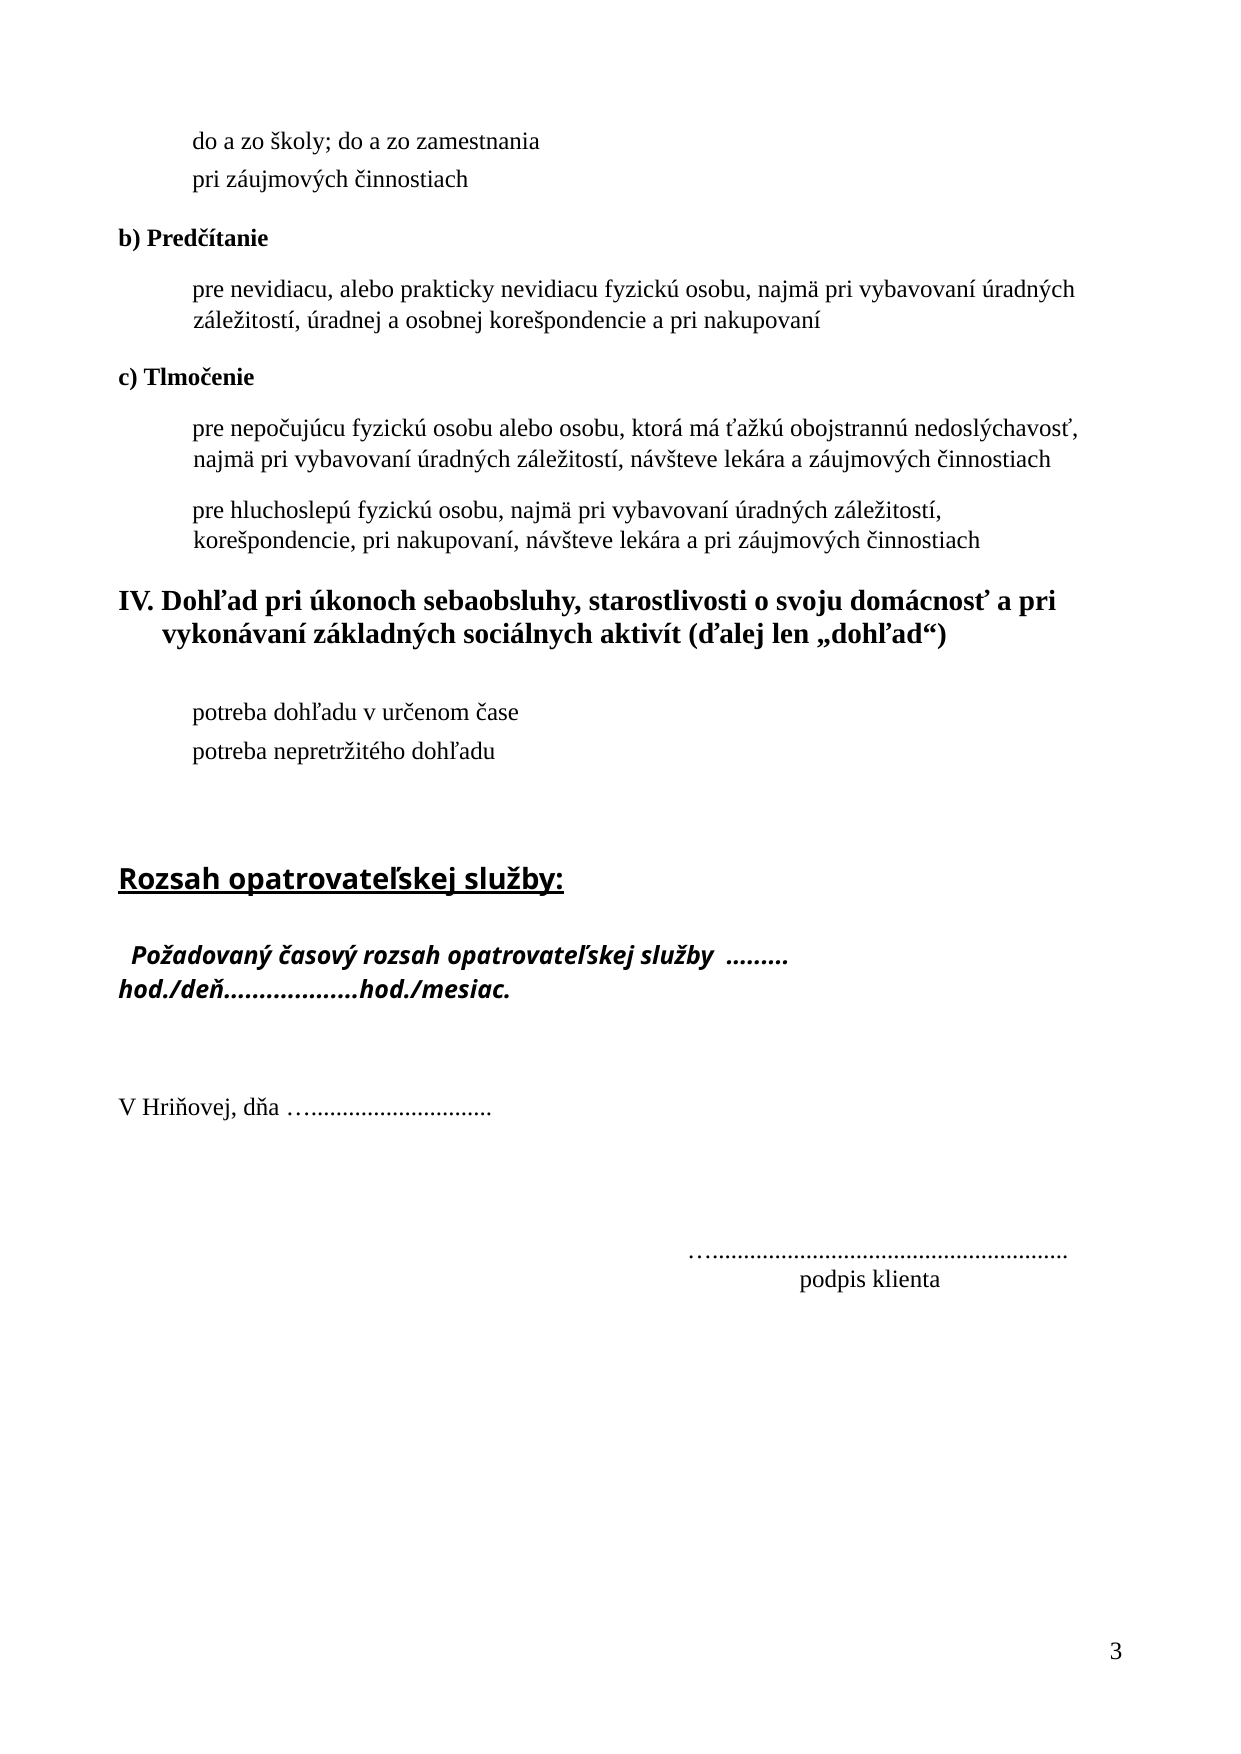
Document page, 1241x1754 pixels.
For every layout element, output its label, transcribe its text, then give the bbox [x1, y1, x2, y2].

text korešpondencie, pri nakupovaní, návšteve lekára a pri záujmových činnostiach [118, 525, 1122, 554]
text  potreba dohľadu v určenom čase [118, 690, 1122, 728]
text IV. Dohľad pri úkonoch sebaobsluhy, starostlivosti o svoju domácnosť a pri [118, 583, 1122, 616]
text  pre nevidiacu, alebo prakticky nevidiacu fyzickú osobu, najmä pri vybavovaní úradných [118, 267, 1122, 305]
text záležitostí, úradnej a osobnej korešpondencie a pri nakupovaní [118, 305, 1122, 334]
text c) Tlmočenie [118, 362, 1122, 391]
text Požadovaný časový rozsah opatrovateľskej služby …...... hod./deň...................hod./mesiac. [118, 937, 1122, 1005]
text vykonávaní základných sociálnych aktivít (ďalej len „dohľad“) [118, 616, 1122, 650]
text  pre nepočujúcu fyzickú osobu alebo osobu, ktorá má ťažkú obojstrannú nedoslýchavosť, [118, 406, 1122, 444]
text podpis klienta [118, 1264, 1122, 1293]
text …......................................................... [118, 1235, 1122, 1264]
text  potreba nepretržitého dohľadu [118, 728, 1122, 766]
text najmä pri vybavovaní úradných záležitostí, návšteve lekára a záujmových činnostiach [118, 444, 1122, 473]
text  pri záujmových činnostiach [118, 156, 1122, 195]
text  do a zo školy; do a zo zamestnania [118, 118, 1122, 156]
text  pre hluchoslepú fyzickú osobu, najmä pri vybavovaní úradných záležitostí, [118, 487, 1122, 525]
text Rozsah opatrovateľskej služby: [118, 858, 1122, 898]
text b) Predčítanie [118, 223, 1122, 252]
text V Hriňovej, dňa …............................. [118, 1092, 1122, 1120]
